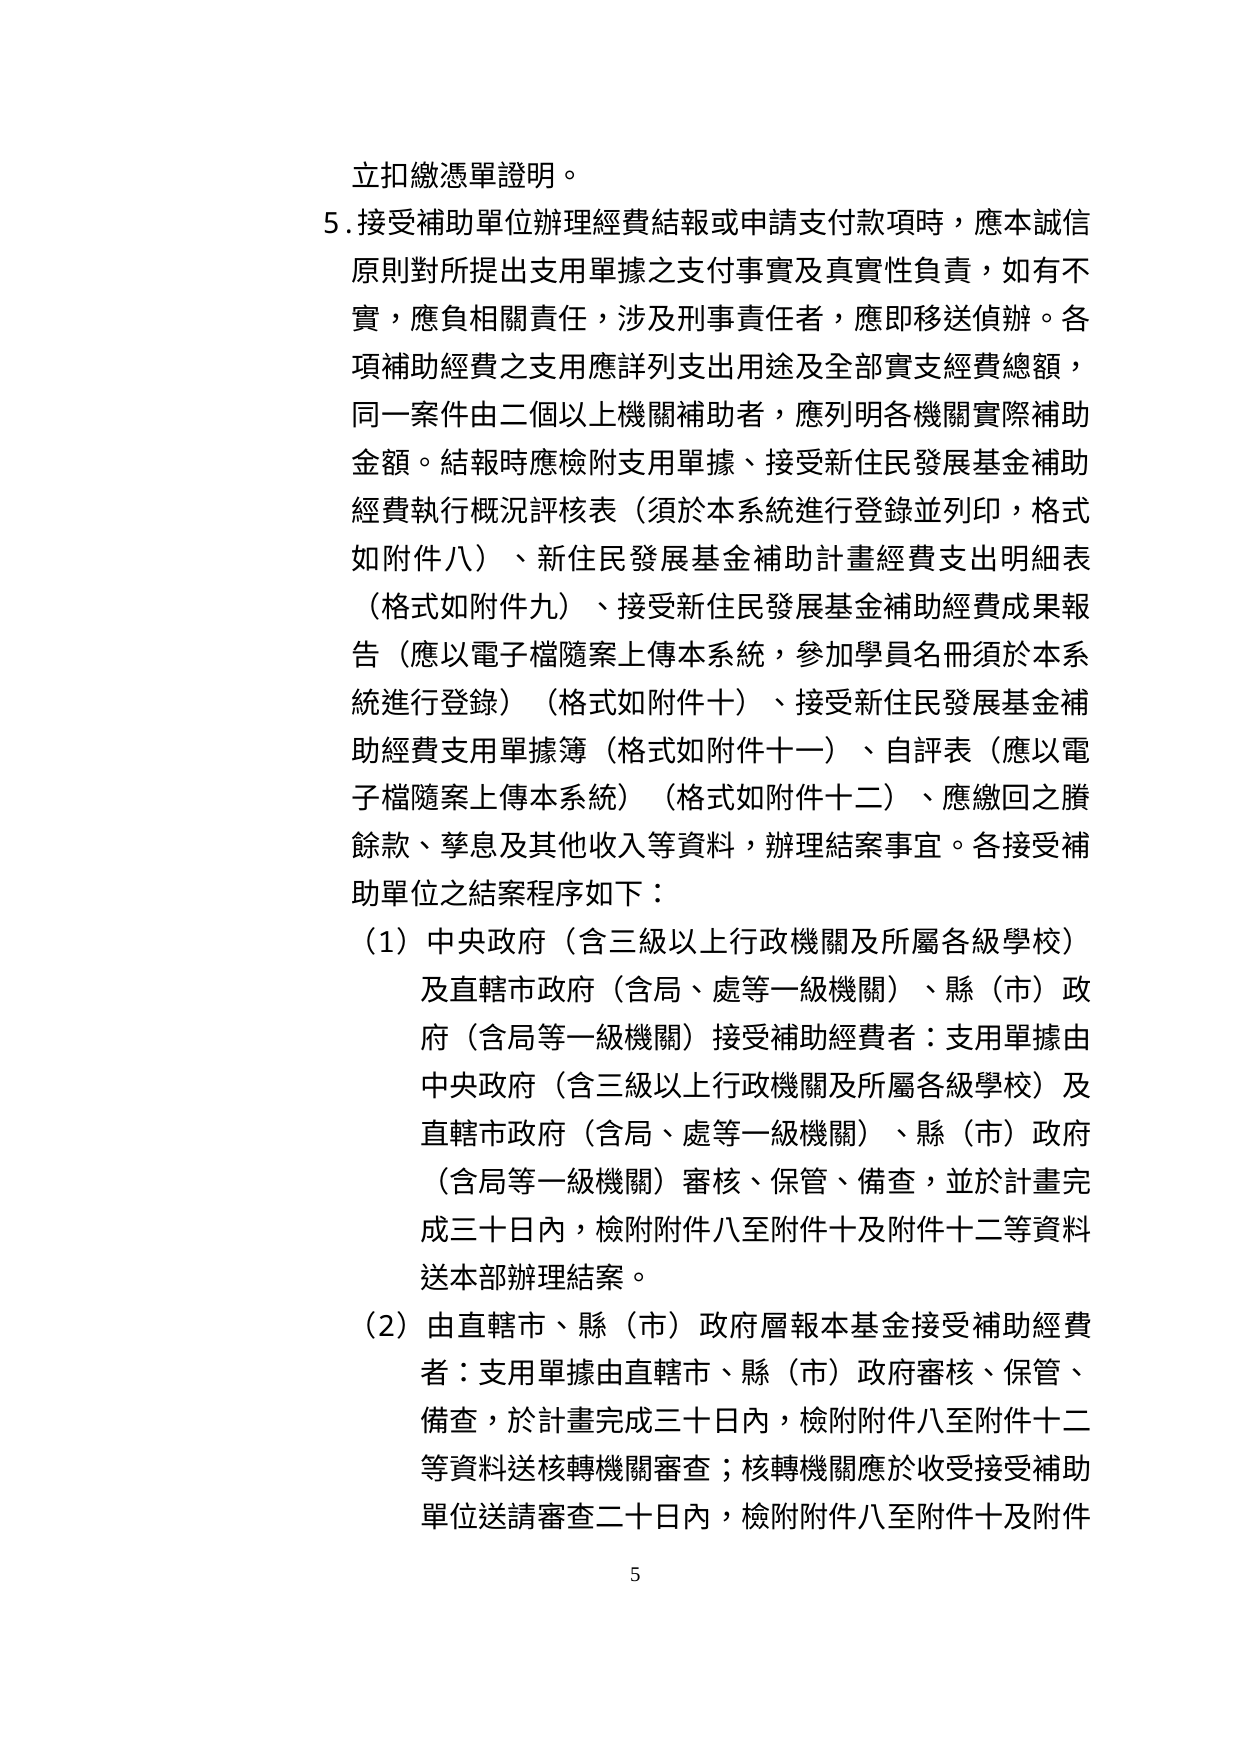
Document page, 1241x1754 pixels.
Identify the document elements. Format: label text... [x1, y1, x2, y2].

text 5.接受補助單位辦理經費結報或申請支付款項時，應本誠信原則對所提出支用單據之支付事實及真實性負責，如有不實，應負相關責任，涉及刑事責任者，應即移送偵辦。各項補助經費之支用應詳列支出用途及全部實支經費總額，同一案件由二個以上機關補助者，應列明各機關實際補助金額。結報時應檢附支用單據、接受新住民發展基金補助經費執行概況評核表（須於本系統進行登錄並列印，格式如附件八）、新住民發展基金補助計畫經費支出明細表（格式如附件九）、接受新住民發展基金補助經費成果報告（應以電子檔隨案上傳本系統，參加學員名冊須於本系統進行登錄）（格式如附件十）、接受新住民發展基金補助經費支用單據簿（格式如附件十一）、自評表（應以電子檔隨案上傳本系統）（格式如附件十二）、應繳回之賸餘款、孳息及其他收入等資料，辦理結案事宜。各接受補助單位之結案程序如下： [322, 196, 1092, 914]
text （1）中央政府（含三級以上行政機關及所屬各級學校）及直轄市政府（含局、處等一級機關）、縣（市）政府（含局等一級機關）接受補助經費者：支用單據由中央政府（含三級以上行政機關及所屬各級學校）及直轄市政府（含局、處等一級機關）、縣（市）政府（含局等一級機關）審核、保管、備查，並於計畫完成三十日內，檢附附件八至附件十及附件十二等資料送本部辦理結案。 [347, 914, 1092, 1298]
text 立扣繳憑單證明。 [322, 148, 1092, 196]
text （2）由直轄市、縣（市）政府層報本基金接受補助經費者：支用單據由直轄市、縣（市）政府審核、保管、備查，於計畫完成三十日內，檢附附件八至附件十二等資料送核轉機關審查；核轉機關應於收受接受補助單位送請審查二十日內，檢附附件八至附件十及附件 [347, 1298, 1092, 1537]
